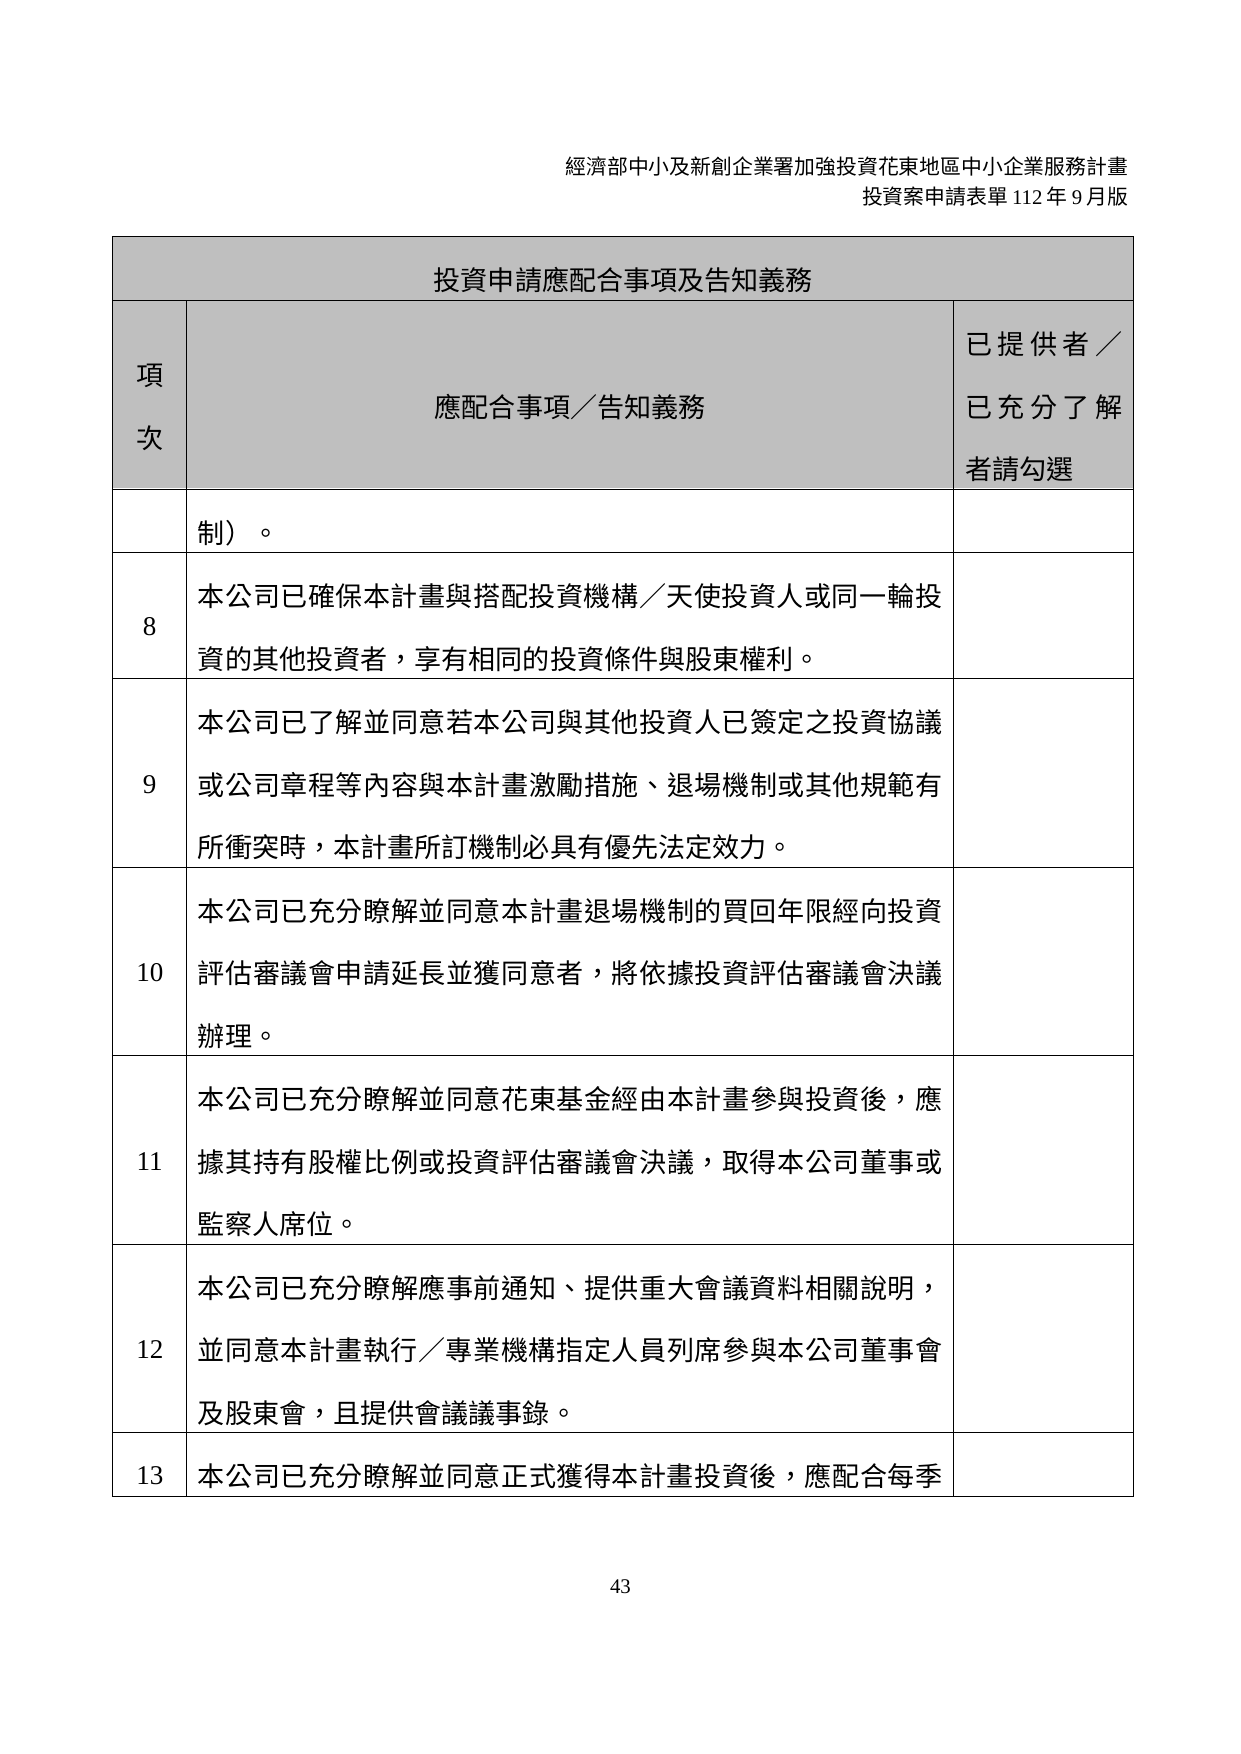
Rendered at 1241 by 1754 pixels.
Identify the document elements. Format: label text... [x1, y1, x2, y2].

table_header 投資申請應配合事項及告知義務 [113, 237, 1133, 300]
table_cell 9 [113, 679, 186, 867]
table_cell 本公司已充分瞭解並同意正式獲得本計畫投資後，應配合每季 [187, 1433, 953, 1496]
table_cell 11 [113, 1056, 186, 1244]
table_cell 項次 [113, 301, 186, 488]
table_cell 10 [113, 868, 186, 1055]
table_cell 12 [113, 1245, 186, 1432]
table_cell 應配合事項／告知義務 [187, 301, 953, 488]
table_cell [954, 679, 1133, 867]
table_cell 本公司已確保本計畫與搭配投資機構／天使投資人或同一輪投資的其他投資者，享有相同的投資條件與股東權利。 [187, 553, 953, 678]
table_cell [954, 553, 1133, 678]
table_cell 本公司已了解並同意若本公司與其他投資人已簽定之投資協議或公司章程等內容與本計畫激勵措施、退場機制或其他規範有所衝突時，本計畫所訂機制必具有優先法定效力。 [187, 679, 953, 867]
table_cell [954, 490, 1133, 552]
table_cell 已提供者／已充分了解者請勾選 [954, 301, 1133, 488]
table_cell [954, 1056, 1133, 1244]
table_cell 本公司已充分瞭解應事前通知、提供重大會議資料相關說明，並同意本計畫執行／專業機構指定人員列席參與本公司董事會及股東會，且提供會議議事錄。 [187, 1245, 953, 1432]
table_cell [954, 1433, 1133, 1496]
table_cell [954, 1245, 1133, 1432]
table_cell [113, 490, 186, 552]
table_cell 8 [113, 553, 186, 678]
table_cell 制）。 [187, 490, 953, 552]
table_cell 本公司已充分瞭解並同意本計畫退場機制的買回年限經向投資評估審議會申請延長並獲同意者，將依據投資評估審議會決議辦理。 [187, 868, 953, 1055]
table_cell 本公司已充分瞭解並同意花東基金經由本計畫參與投資後，應據其持有股權比例或投資評估審議會決議，取得本公司董事或監察人席位。 [187, 1056, 953, 1244]
table_cell 13 [113, 1433, 186, 1496]
table_cell [954, 868, 1133, 1055]
